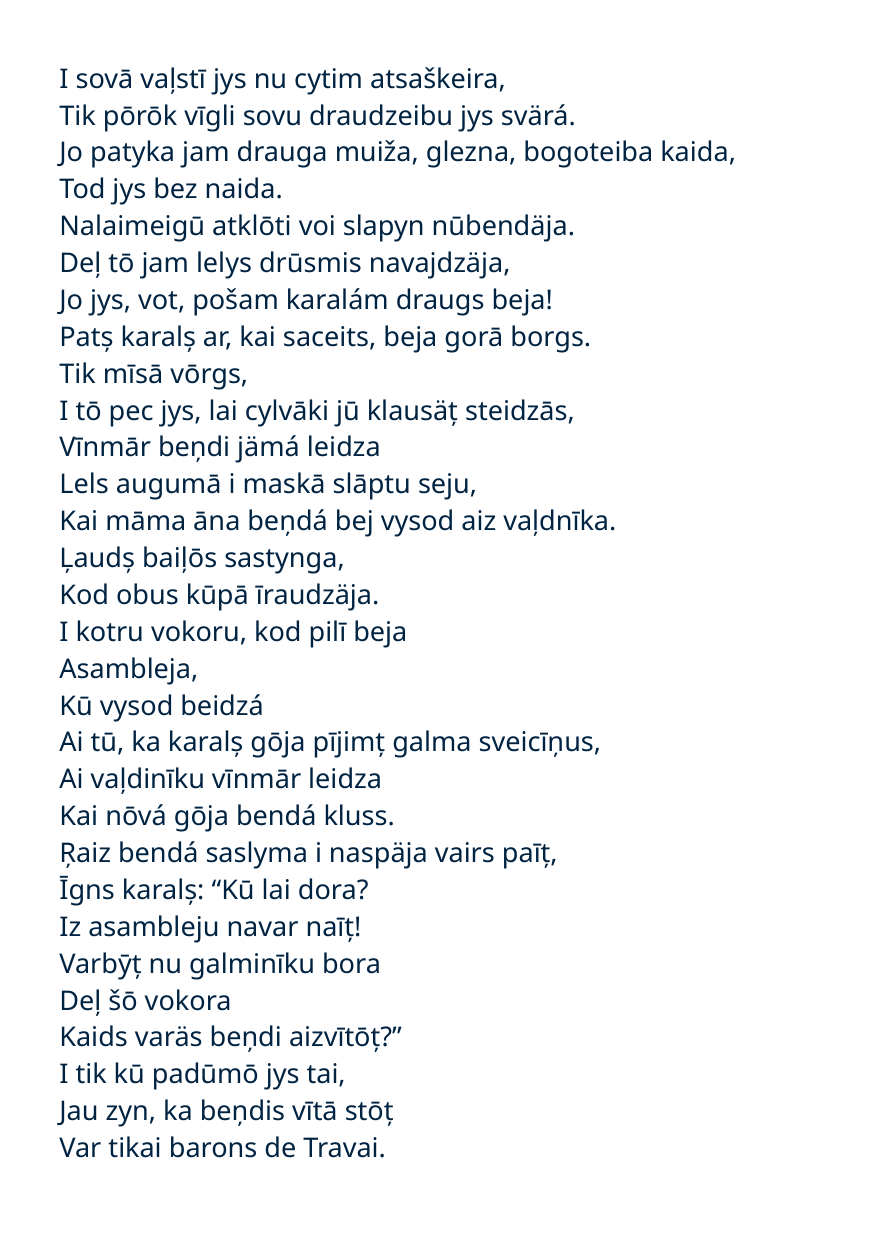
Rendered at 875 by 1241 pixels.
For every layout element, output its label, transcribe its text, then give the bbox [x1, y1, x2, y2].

text Varbȳț nu galminīku bora [59, 944, 815, 981]
text Jo patyka jam drauga muiža, glezna, bogoteiba kaida, [59, 133, 815, 170]
text I tik kū padūmō jys tai, [59, 1055, 815, 1092]
text Deļ tō jam lelys drūsmis navajdzäja, [59, 243, 815, 280]
text Kod obus kūpā īraudzäja. [59, 575, 815, 612]
text Tik pōrōk vīgli sovu draudzeibu jys svärá. [59, 96, 815, 133]
text I sovā vaļstī jys nu cytim atsaškeira, [59, 59, 815, 96]
text Nalaimeigū atklōti voi slapyn nūbendäja. [59, 207, 815, 243]
text Var tikai barons de Travai. [59, 1128, 815, 1165]
text Patș karalș ar, kai saceits, beja gorā borgs. [59, 317, 815, 354]
text Ai tū, ka karalș gōja pījimț galma sveicīņus, [59, 723, 815, 760]
text Īgns karalș: “Kū lai dora? [59, 870, 815, 907]
text Ai vaļdinīku vīnmār leidza [59, 760, 815, 797]
text I kotru vokoru, kod pilī beja [59, 612, 815, 649]
text Deļ šō vokora [59, 981, 815, 1018]
text Lels augumā i maskā slāptu seju, [59, 465, 815, 502]
text Kai māma āna beņdá bej vysod aiz vaļdnīka. [59, 502, 815, 538]
text Kū vysod beidzá [59, 686, 815, 723]
text I tō pec jys, lai cylvāki jū klausäț steidzās, [59, 391, 815, 428]
text Asambleja, [59, 649, 815, 686]
text Ļaudș baiļōs sastynga, [59, 538, 815, 575]
text Iz asambleju navar naīț! [59, 907, 815, 944]
text Ŗaiz bendá saslyma i naspäja vairs paīț, [59, 833, 815, 870]
text Vīnmār beņdi jämá leidza [59, 428, 815, 465]
text Kaids varäs beņdi aizvītōț?” [59, 1018, 815, 1055]
text Jo jys, vot, pošam karalám draugs beja! [59, 280, 815, 317]
text Tik mīsā vōrgs, [59, 354, 815, 391]
text Tod jys bez naida. [59, 170, 815, 207]
text Kai nōvá gōja bendá kluss. [59, 797, 815, 833]
text Jau zyn, ka beņdis vītā stōț [59, 1092, 815, 1128]
